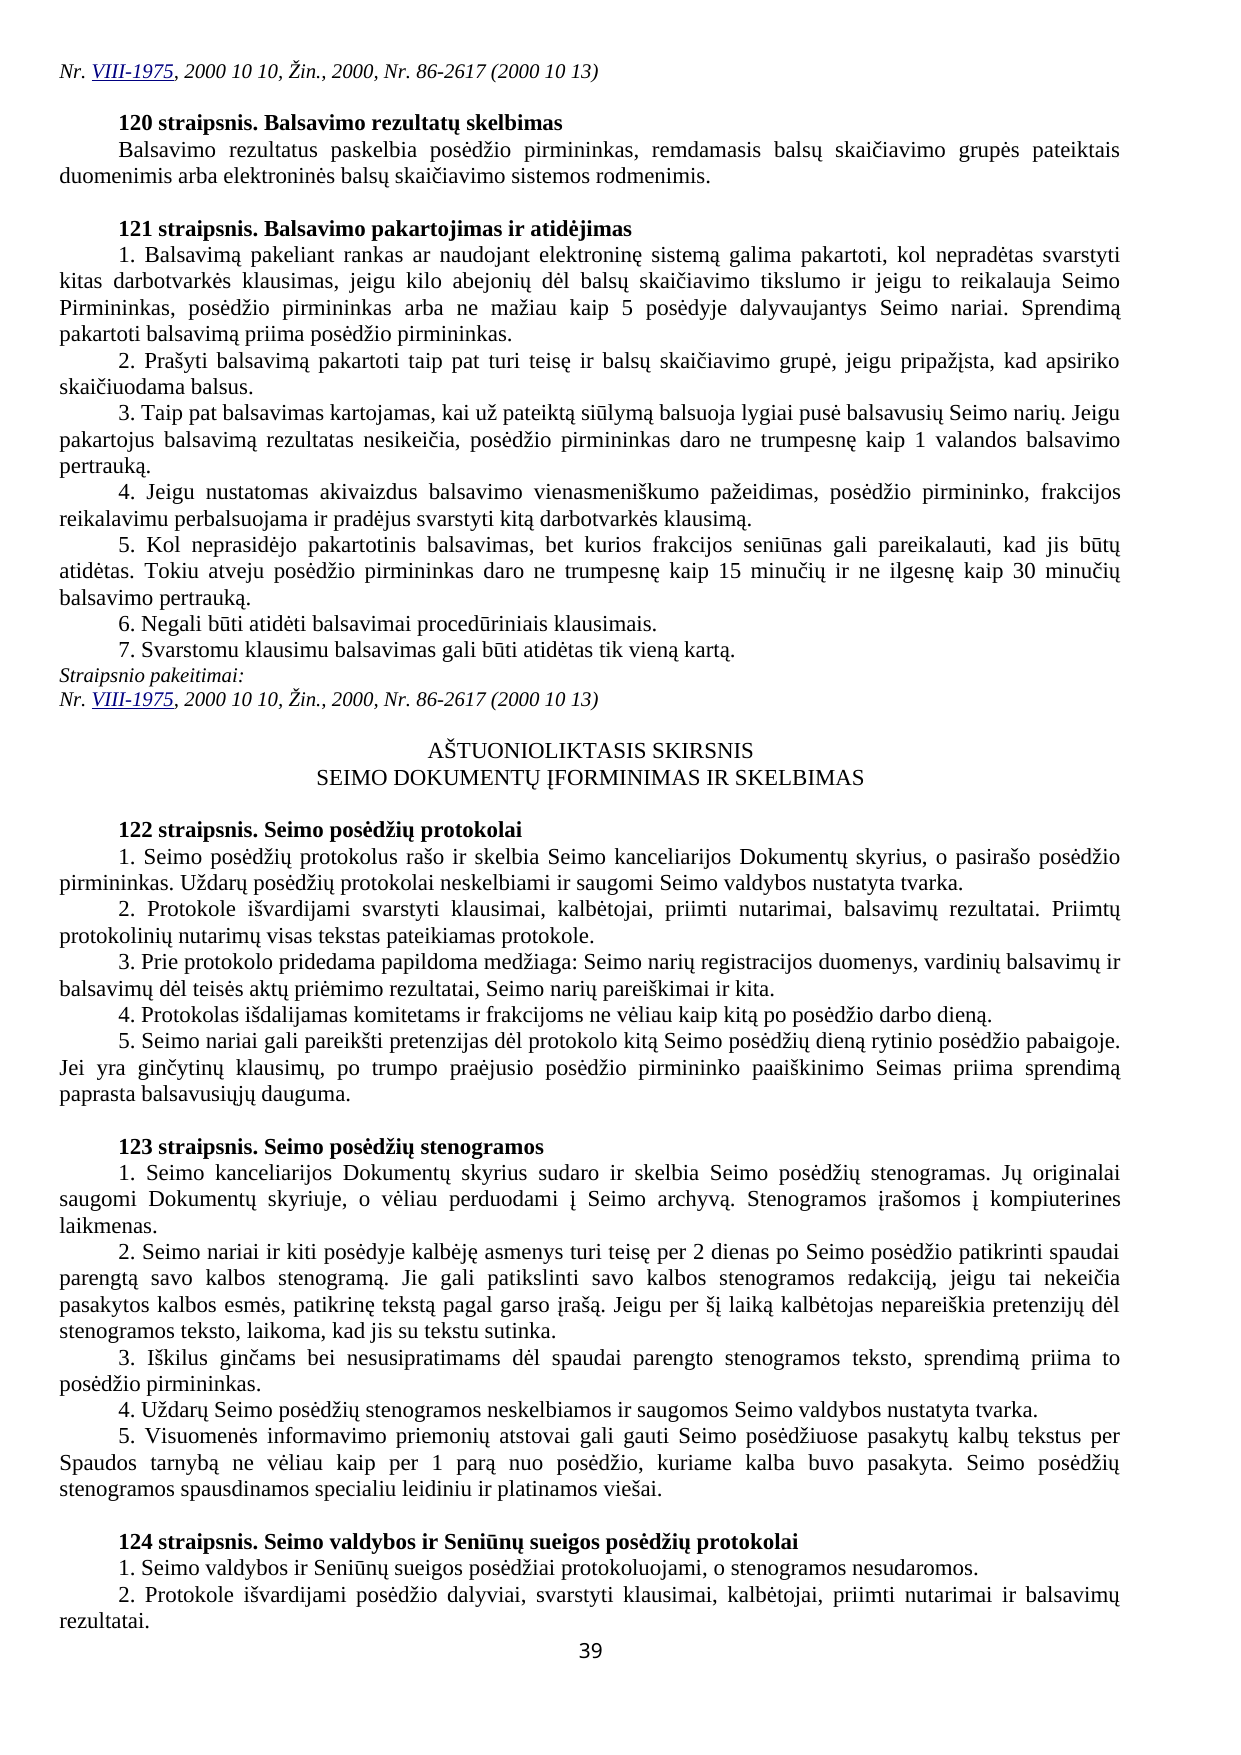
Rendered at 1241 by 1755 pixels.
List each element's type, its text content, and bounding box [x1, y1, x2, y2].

text 123 straipsnis. Seimo posėdžių stenogramos [59, 1133, 1122, 1159]
text AŠTUONIOLIKTASIS SKIRSNIS [59, 737, 1122, 764]
text Balsavimo rezultatus paskelbia posėdžio pirmininkas, remdamasis balsų skaičiavimo grupės pateiktais duomenimis arba elektroninės balsų skaičiavimo sistemos rodmenimis. [59, 136, 1122, 188]
text SEIMO DOKUMENTŲ ĮFORMINIMAS IR SKELBIMAS [59, 764, 1122, 790]
text Nr. VIII-1975, 2000 10 10, Žin., 2000, Nr. 86-2617 (2000 10 13) [59, 687, 1122, 711]
text 4. Protokolas išdalijamas komitetams ir frakcijoms ne vėliau kaip kitą po posėdžio darbo dieną. [59, 1001, 1122, 1027]
text 3. Prie protokolo pridedama papildoma medžiaga: Seimo narių registracijos duomenys, vardinių balsavimų ir balsavimų dėl teisės aktų priėmimo rezultatai, Seimo narių pareiškimai ir kita. [59, 948, 1122, 1001]
text 2. Protokole išvardijami posėdžio dalyviai, svarstyti klausimai, kalbėtojai, priimti nutarimai ir balsavimų rezultatai. [59, 1581, 1122, 1633]
text 5. Kol neprasidėjo pakartotinis balsavimas, bet kurios frakcijos seniūnas gali pareikalauti, kad jis būtų atidėtas. Tokiu atveju posėdžio pirmininkas daro ne trumpesnę kaip 15 minučių ir ne ilgesnę kaip 30 minučių balsavimo pertrauką. [59, 531, 1122, 610]
text 7. Svarstomu klausimu balsavimas gali būti atidėtas tik vieną kartą. [59, 637, 1122, 663]
text 120 straipsnis. Balsavimo rezultatų skelbimas [59, 109, 1122, 136]
text 4. Jeigu nustatomas akivaizdus balsavimo vienasmeniškumo pažeidimas, posėdžio pirmininko, frakcijos reikalavimu perbalsuojama ir pradėjus svarstyti kitą darbotvarkės klausimą. [59, 478, 1122, 531]
text 1. Balsavimą pakeliant rankas ar naudojant elektroninę sistemą galima pakartoti, kol nepradėtas svarstyti kitas darbotvarkės klausimas, jeigu kilo abejonių dėl balsų skaičiavimo tikslumo ir jeigu to reikalauja Seimo Pirmininkas, posėdžio pirmininkas arba ne mažiau kaip 5 posėdyje dalyvaujantys Seimo nariai. Sprendimą pakartoti balsavimą priima posėdžio pirmininkas. [59, 241, 1122, 347]
text 1. Seimo kanceliarijos Dokumentų skyrius sudaro ir skelbia Seimo posėdžių stenogramas. Jų originalai saugomi Dokumentų skyriuje, o vėliau perduodami į Seimo archyvą. Stenogramos įrašomos į kompiuterines laikmenas. [59, 1159, 1122, 1238]
text 121 straipsnis. Balsavimo pakartojimas ir atidėjimas [59, 215, 1122, 241]
text 2. Seimo nariai ir kiti posėdyje kalbėję asmenys turi teisę per 2 dienas po Seimo posėdžio patikrinti spaudai parengtą savo kalbos stenogramą. Jie gali patikslinti savo kalbos stenogramos redakciją, jeigu tai nekeičia pasakytos kalbos esmės, patikrinę tekstą pagal garso įrašą. Jeigu per šį laiką kalbėtojas nepareiškia pretenzijų dėl stenogramos teksto, laikoma, kad jis su tekstu sutinka. [59, 1238, 1122, 1343]
text 2. Prašyti balsavimą pakartoti taip pat turi teisę ir balsų skaičiavimo grupė, jeigu pripažįsta, kad apsiriko skaičiuodama balsus. [59, 347, 1122, 399]
text 1. Seimo valdybos ir Seniūnų sueigos posėdžiai protokoluojami, o stenogramos nesudaromos. [59, 1554, 1122, 1581]
text 5. Visuomenės informavimo priemonių atstovai gali gauti Seimo posėdžiuose pasakytų kalbų tekstus per Spaudos tarnybą ne vėliau kaip per 1 parą nuo posėdžio, kuriame kalba buvo pasakyta. Seimo posėdžių stenogramos spausdinamos specialiu leidiniu ir platinamos viešai. [59, 1423, 1122, 1502]
text 1. Seimo posėdžių protokolus rašo ir skelbia Seimo kanceliarijos Dokumentų skyrius, o pasirašo posėdžio pirmininkas. Uždarų posėdžių protokolai neskelbiami ir saugomi Seimo valdybos nustatyta tvarka. [59, 843, 1122, 896]
text Nr. VIII-1975, 2000 10 10, Žin., 2000, Nr. 86-2617 (2000 10 13) [59, 59, 1122, 83]
text 3. Taip pat balsavimas kartojamas, kai už pateiktą siūlymą balsuoja lygiai pusė balsavusių Seimo narių. Jeigu pakartojus balsavimą rezultatas nesikeičia, posėdžio pirmininkas daro ne trumpesnę kaip 1 valandos balsavimo pertrauką. [59, 399, 1122, 478]
text Straipsnio pakeitimai: [59, 663, 1122, 687]
text 4. Uždarų Seimo posėdžių stenogramos neskelbiamos ir saugomos Seimo valdybos nustatyta tvarka. [59, 1396, 1122, 1423]
text 2. Protokole išvardijami svarstyti klausimai, kalbėtojai, priimti nutarimai, balsavimų rezultatai. Priimtų protokolinių nutarimų visas tekstas pateikiamas protokole. [59, 896, 1122, 948]
text 122 straipsnis. Seimo posėdžių protokolai [59, 816, 1122, 843]
text 3. Iškilus ginčams bei nesusipratimams dėl spaudai parengto stenogramos teksto, sprendimą priima to posėdžio pirmininkas. [59, 1343, 1122, 1396]
text 6. Negali būti atidėti balsavimai procedūriniais klausimais. [59, 610, 1122, 637]
text 124 straipsnis. Seimo valdybos ir Seniūnų sueigos posėdžių protokolai [59, 1528, 1122, 1554]
text 5. Seimo nariai gali pareikšti pretenzijas dėl protokolo kitą Seimo posėdžių dieną rytinio posėdžio pabaigoje. Jei yra ginčytinų klausimų, po trumpo praėjusio posėdžio pirmininko paaiškinimo Seimas priima sprendimą paprasta balsavusiųjų dauguma. [59, 1027, 1122, 1106]
